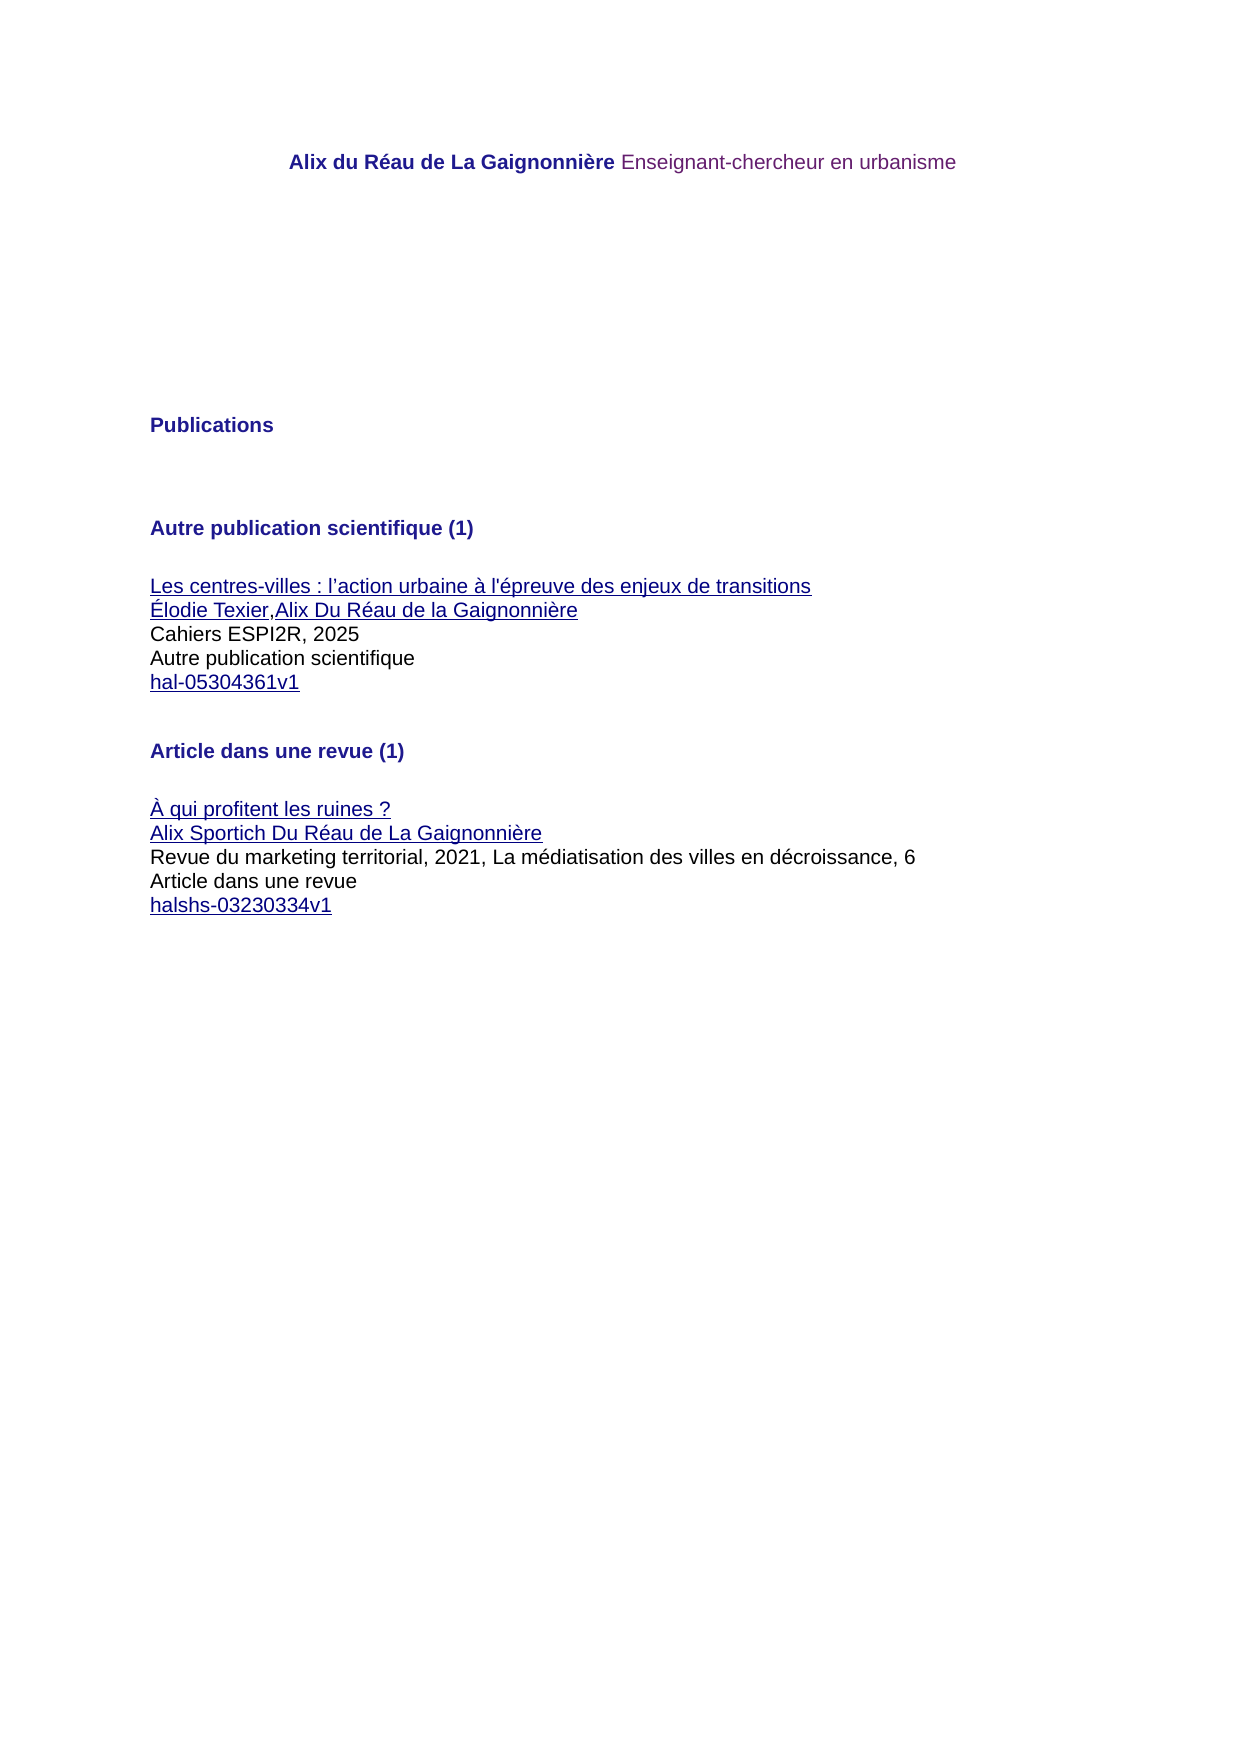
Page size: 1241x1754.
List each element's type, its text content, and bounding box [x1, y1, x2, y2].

table_header À qui profitent les ruines ? Alix Sportich Du Réau de La Gaignonnière Revue du marketing territorial, 2021, La médiatisation des villes en décroissance, 6 Article dans une revue halshs-03230334v1 [150, 797, 1090, 917]
subtitle Alix du Réau de La Gaignonnière Enseignant-chercheur en urbanisme [150, 150, 1090, 174]
table_header Les centres-villes : l’action urbaine à l'épreuve des enjeux de transitions Élodie Texier,Alix Du Réau de la Gaignonnière Cahiers ESPI2R, 2025 Autre publication scientifique hal-05304361v1 [150, 574, 1090, 694]
subtitle Autre publication scientifique (1) [150, 516, 1090, 539]
subtitle Publications [150, 412, 1090, 436]
subtitle Article dans une revue (1) [150, 738, 1090, 762]
